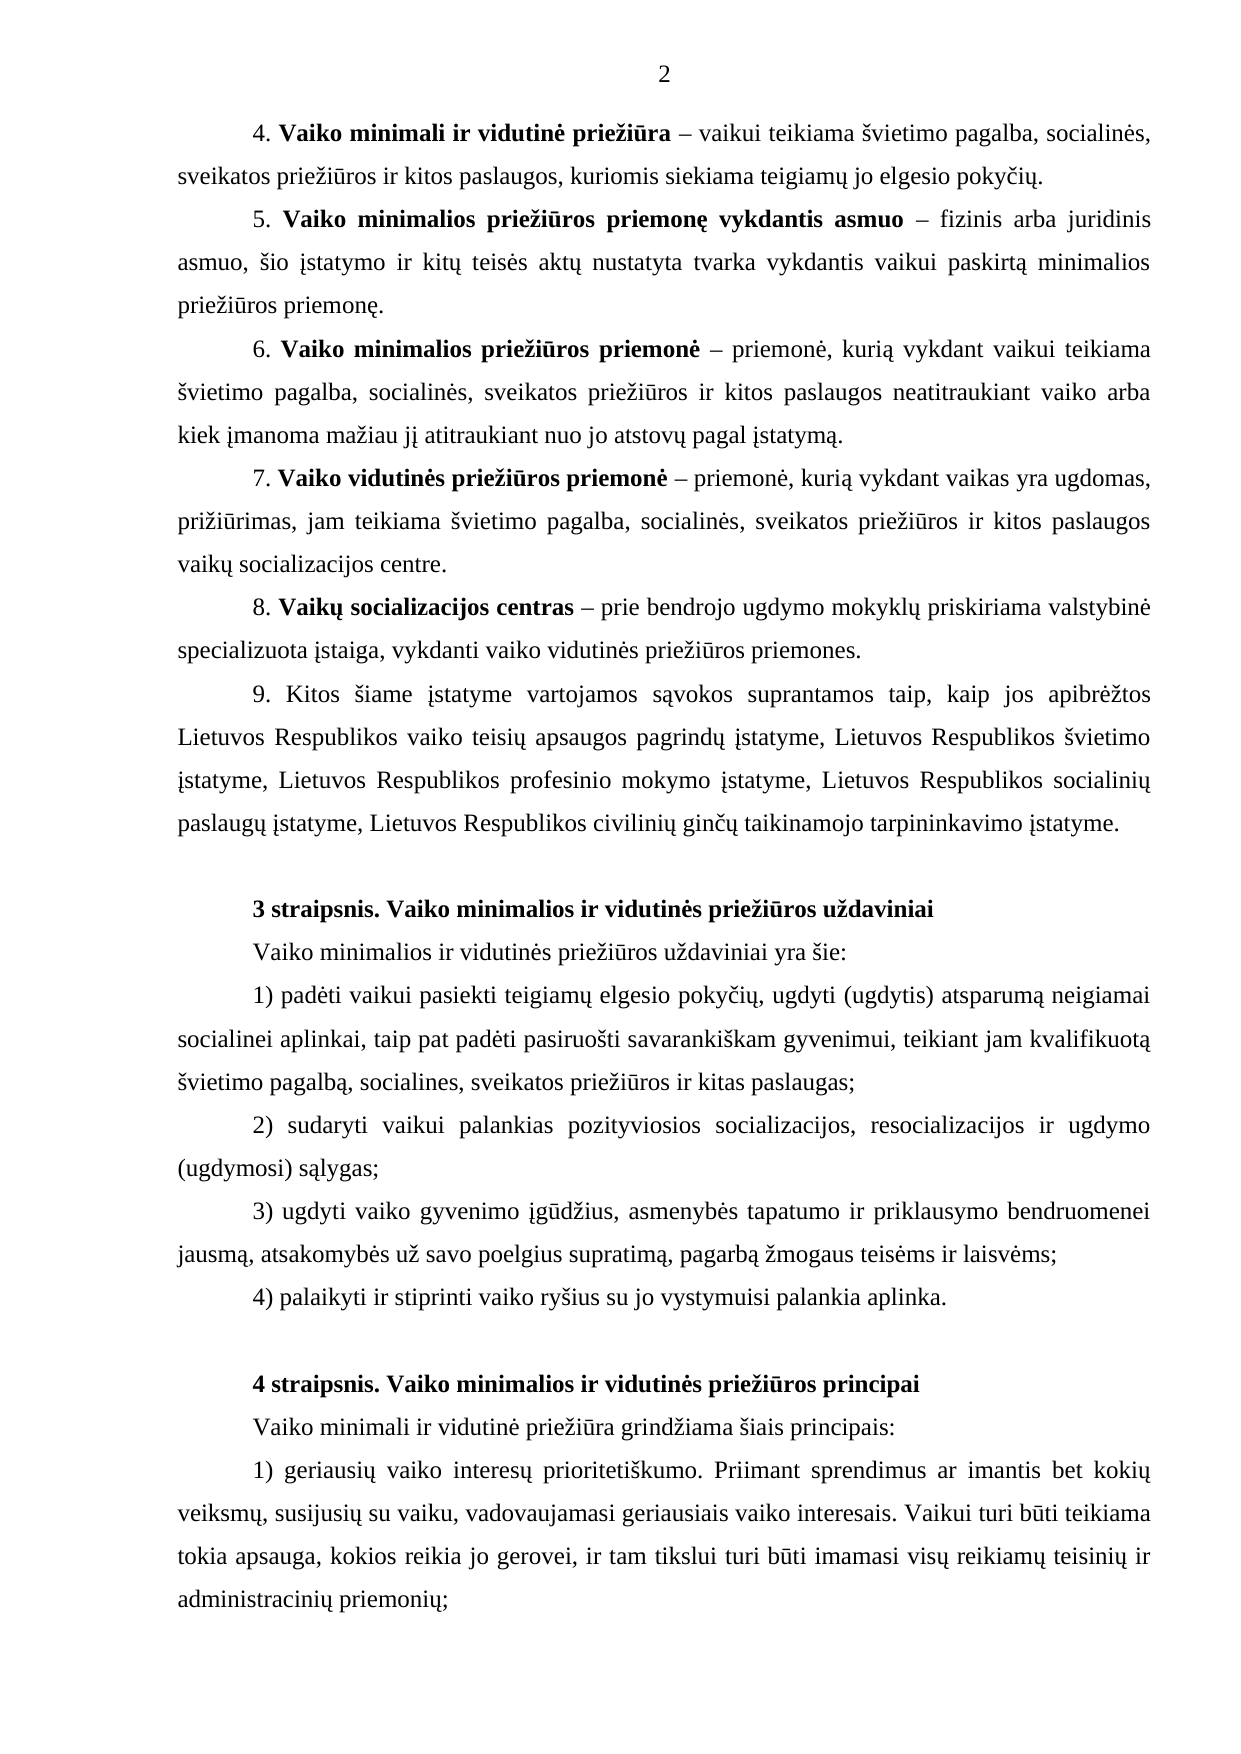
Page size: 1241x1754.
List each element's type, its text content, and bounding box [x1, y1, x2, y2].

text 1) padėti vaikui pasiekti teigiamų elgesio pokyčių, ugdyti (ugdytis) atsparumą neigiamai socialinei aplinkai, taip pat padėti pasiruošti savarankiškam gyvenimui, teikiant jam kvalifikuotą švietimo pagalbą, socialines, sveikatos priežiūros ir kitas paslaugas; [177, 981, 1152, 1096]
text 3 straipsnis. Vaiko minimalios ir vidutinės priežiūros uždaviniai [177, 894, 1152, 923]
text 6. Vaiko minimalios priežiūros priemonė – priemonė, kurią vykdant vaikui teikiama švietimo pagalba, socialinės, sveikatos priežiūros ir kitos paslaugos neatitraukiant vaiko arba kiek įmanoma mažiau jį atitraukiant nuo jo atstovų pagal įstatymą. [177, 334, 1152, 449]
text Vaiko minimalios ir vidutinės priežiūros uždaviniai yra šie: [177, 937, 1152, 966]
text 3) ugdyti vaiko gyvenimo įgūdžius, asmenybės tapatumo ir priklausymo bendruomenei jausmą, atsakomybės už savo poelgius supratimą, pagarbą žmogaus teisėms ir laisvėms; [177, 1196, 1152, 1268]
text 4) palaikyti ir stiprinti vaiko ryšius su jo vystymuisi palankia aplinka. [177, 1282, 1152, 1311]
text 4 straipsnis. Vaiko minimalios ir vidutinės priežiūros principai [177, 1369, 1152, 1397]
text Vaiko minimali ir vidutinė priežiūra grindžiama šiais principais: [177, 1412, 1152, 1441]
text 5. Vaiko minimalios priežiūros priemonę vykdantis asmuo – fizinis arba juridinis asmuo, šio įstatymo ir kitų teisės aktų nustatyta tvarka vykdantis vaikui paskirtą minimalios priežiūros priemonę. [177, 204, 1152, 319]
text 4. Vaiko minimali ir vidutinė priežiūra – vaikui teikiama švietimo pagalba, socialinės, sveikatos priežiūros ir kitos paslaugos, kuriomis siekiama teigiamų jo elgesio pokyčių. [177, 118, 1152, 190]
text 8. Vaikų socializacijos centras – prie bendrojo ugdymo mokyklų priskiriama valstybinė specializuota įstaiga, vykdanti vaiko vidutinės priežiūros priemones. [177, 592, 1152, 664]
text 9. Kitos šiame įstatyme vartojamos sąvokos suprantamos taip, kaip jos apibrėžtos Lietuvos Respublikos vaiko teisių apsaugos pagrindų įstatyme, Lietuvos Respublikos švietimo įstatyme, Lietuvos Respublikos profesinio mokymo įstatyme, Lietuvos Respublikos socialinių paslaugų įstatyme, Lietuvos Respublikos civilinių ginčų taikinamojo tarpininkavimo įstatyme. [177, 679, 1152, 837]
text 1) geriausių vaiko interesų prioritetiškumo. Priimant sprendimus ar imantis bet kokių veiksmų, susijusių su vaiku, vadovaujamasi geriausiais vaiko interesais. Vaikui turi būti teikiama tokia apsauga, kokios reikia jo gerovei, ir tam tikslui turi būti imamasi visų reikiamų teisinių ir administracinių priemonių; [177, 1455, 1152, 1613]
text 7. Vaiko vidutinės priežiūros priemonė – priemonė, kurią vykdant vaikas yra ugdomas, prižiūrimas, jam teikiama švietimo pagalba, socialinės, sveikatos priežiūros ir kitos paslaugos vaikų socializacijos centre. [177, 463, 1152, 578]
text 2) sudaryti vaikui palankias pozityviosios socializacijos, resocializacijos ir ugdymo (ugdymosi) sąlygas; [177, 1110, 1152, 1182]
